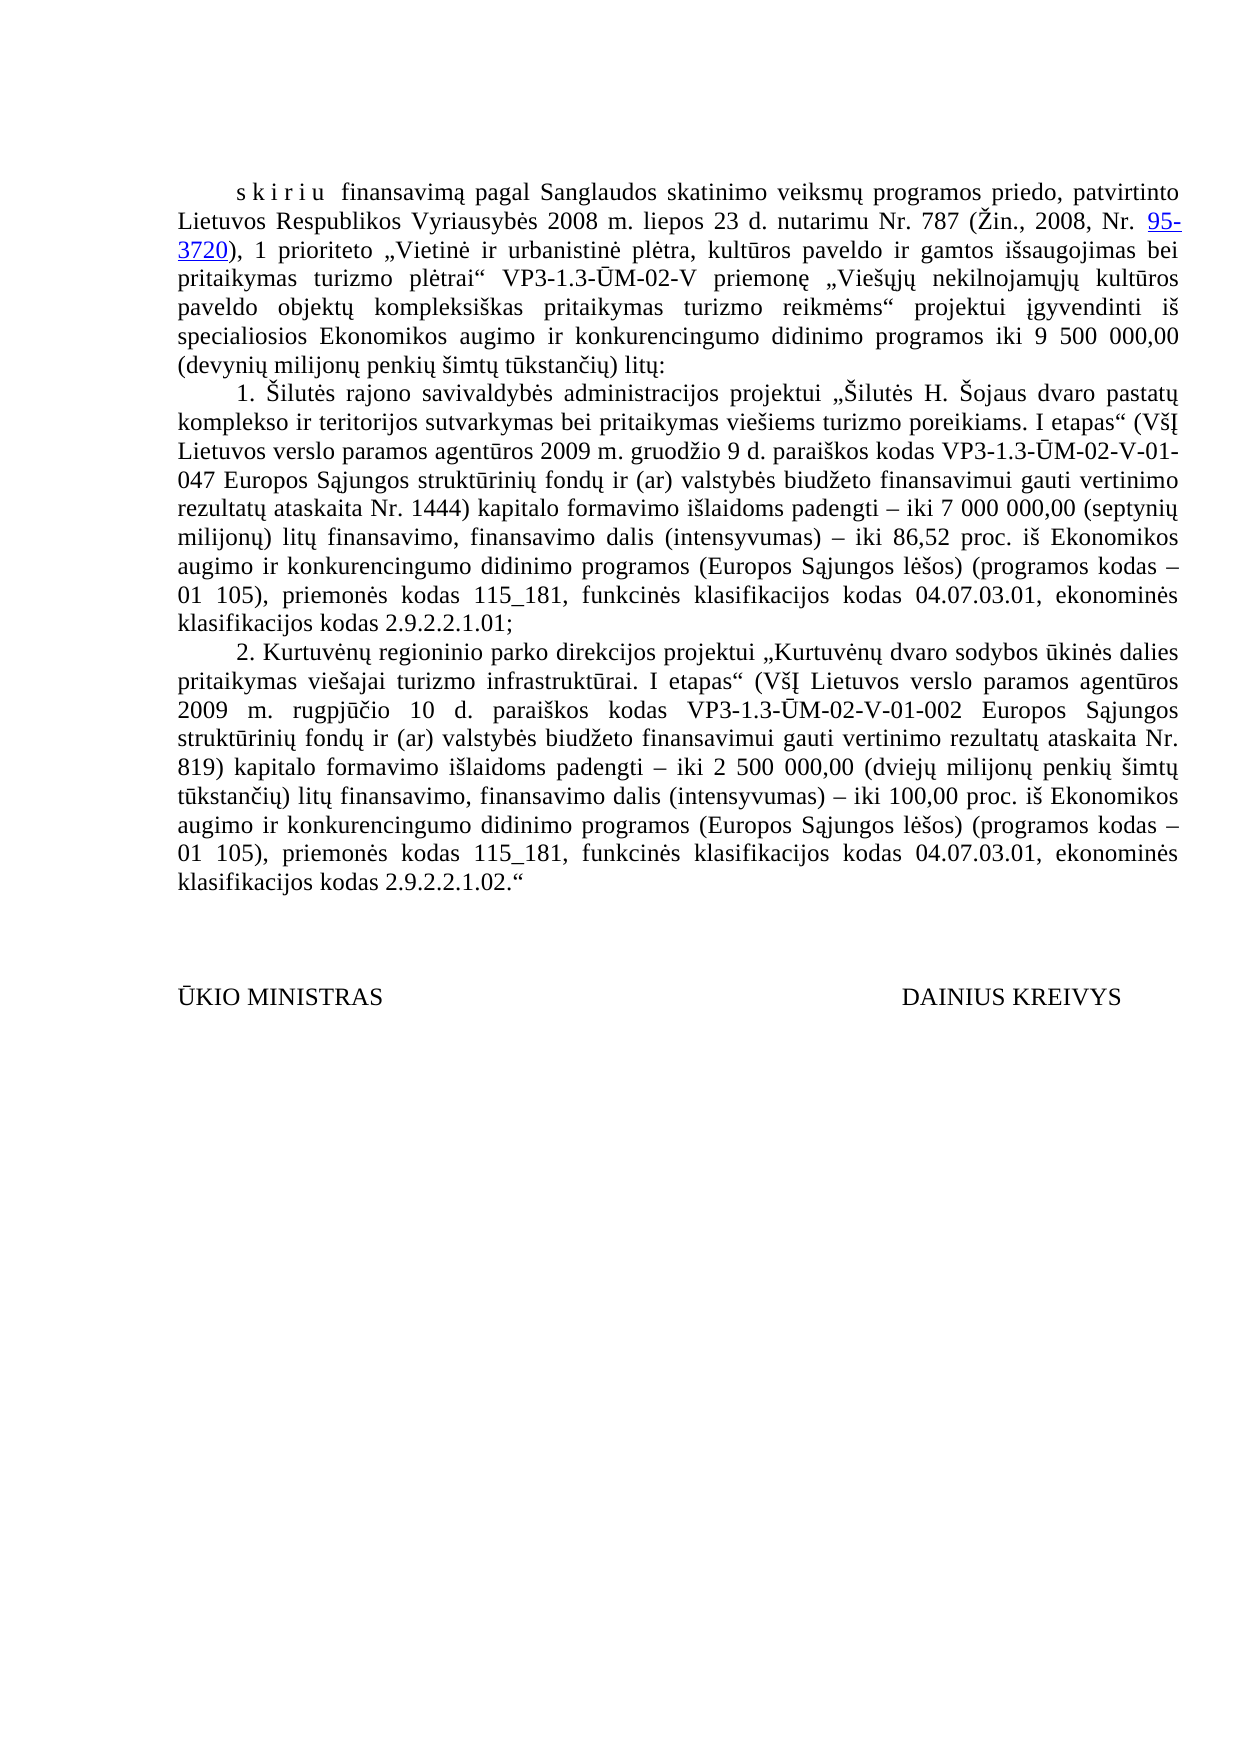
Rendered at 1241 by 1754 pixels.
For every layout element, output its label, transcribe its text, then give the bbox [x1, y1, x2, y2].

text 1. Šilutės rajono savivaldybės administracijos projektui „Šilutės H. Šojaus dvaro pastatų komplekso ir teritorijos sutvarkymas bei pritaikymas viešiems turizmo poreikiams. I etapas“ (VšĮ Lietuvos verslo paramos agentūros 2009 m. gruodžio 9 d. paraiškos kodas VP3-1.3-ŪM-02-V-01-047 Europos Sąjungos struktūrinių fondų ir (ar) valstybės biudžeto finansavimui gauti vertinimo rezultatų ataskaita Nr. 1444) kapitalo formavimo išlaidoms padengti – iki 7 000 000,00 (septynių milijonų) litų finansavimo, finansavimo dalis (intensyvumas) – iki 86,52 proc. iš Ekonomikos augimo ir konkurencingumo didinimo programos (Europos Sąjungos lėšos) (programos kodas – 01 105), priemonės kodas 115_181, funkcinės klasifikacijos kodas 04.07.03.01, ekonominės klasifikacijos kodas 2.9.2.2.1.01; [177, 378, 1181, 637]
text skiriu finansavimą pagal Sanglaudos skatinimo veiksmų programos priedo, patvirtinto Lietuvos Respublikos Vyriausybės 2008 m. liepos 23 d. nutarimu Nr. 787 (Žin., 2008, Nr. 95-3720), 1 prioriteto „Vietinė ir urbanistinė plėtra, kultūros paveldo ir gamtos išsaugojimas bei pritaikymas turizmo plėtrai“ VP3-1.3-ŪM-02-V priemonę „Viešųjų nekilnojamųjų kultūros paveldo objektų kompleksiškas pritaikymas turizmo reikmėms“ projektui įgyvendinti iš specialiosios Ekonomikos augimo ir konkurencingumo didinimo programos iki 9 500 000,00 (devynių milijonų penkių šimtų tūkstančių) litų: [177, 177, 1181, 378]
text Ūkio ministras Dainius Kreivys [177, 982, 1181, 1011]
text 2. Kurtuvėnų regioninio parko direkcijos projektui „Kurtuvėnų dvaro sodybos ūkinės dalies pritaikymas viešajai turizmo infrastruktūrai. I etapas“ (VšĮ Lietuvos verslo paramos agentūros 2009 m. rugpjūčio 10 d. paraiškos kodas VP3-1.3-ŪM-02-V-01-002 Europos Sąjungos struktūrinių fondų ir (ar) valstybės biudžeto finansavimui gauti vertinimo rezultatų ataskaita Nr. 819) kapitalo formavimo išlaidoms padengti – iki 2 500 000,00 (dviejų milijonų penkių šimtų tūkstančių) litų finansavimo, finansavimo dalis (intensyvumas) – iki 100,00 proc. iš Ekonomikos augimo ir konkurencingumo didinimo programos (Europos Sąjungos lėšos) (programos kodas – 01 105), priemonės kodas 115_181, funkcinės klasifikacijos kodas 04.07.03.01, ekonominės klasifikacijos kodas 2.9.2.2.1.02.“ [177, 637, 1181, 896]
